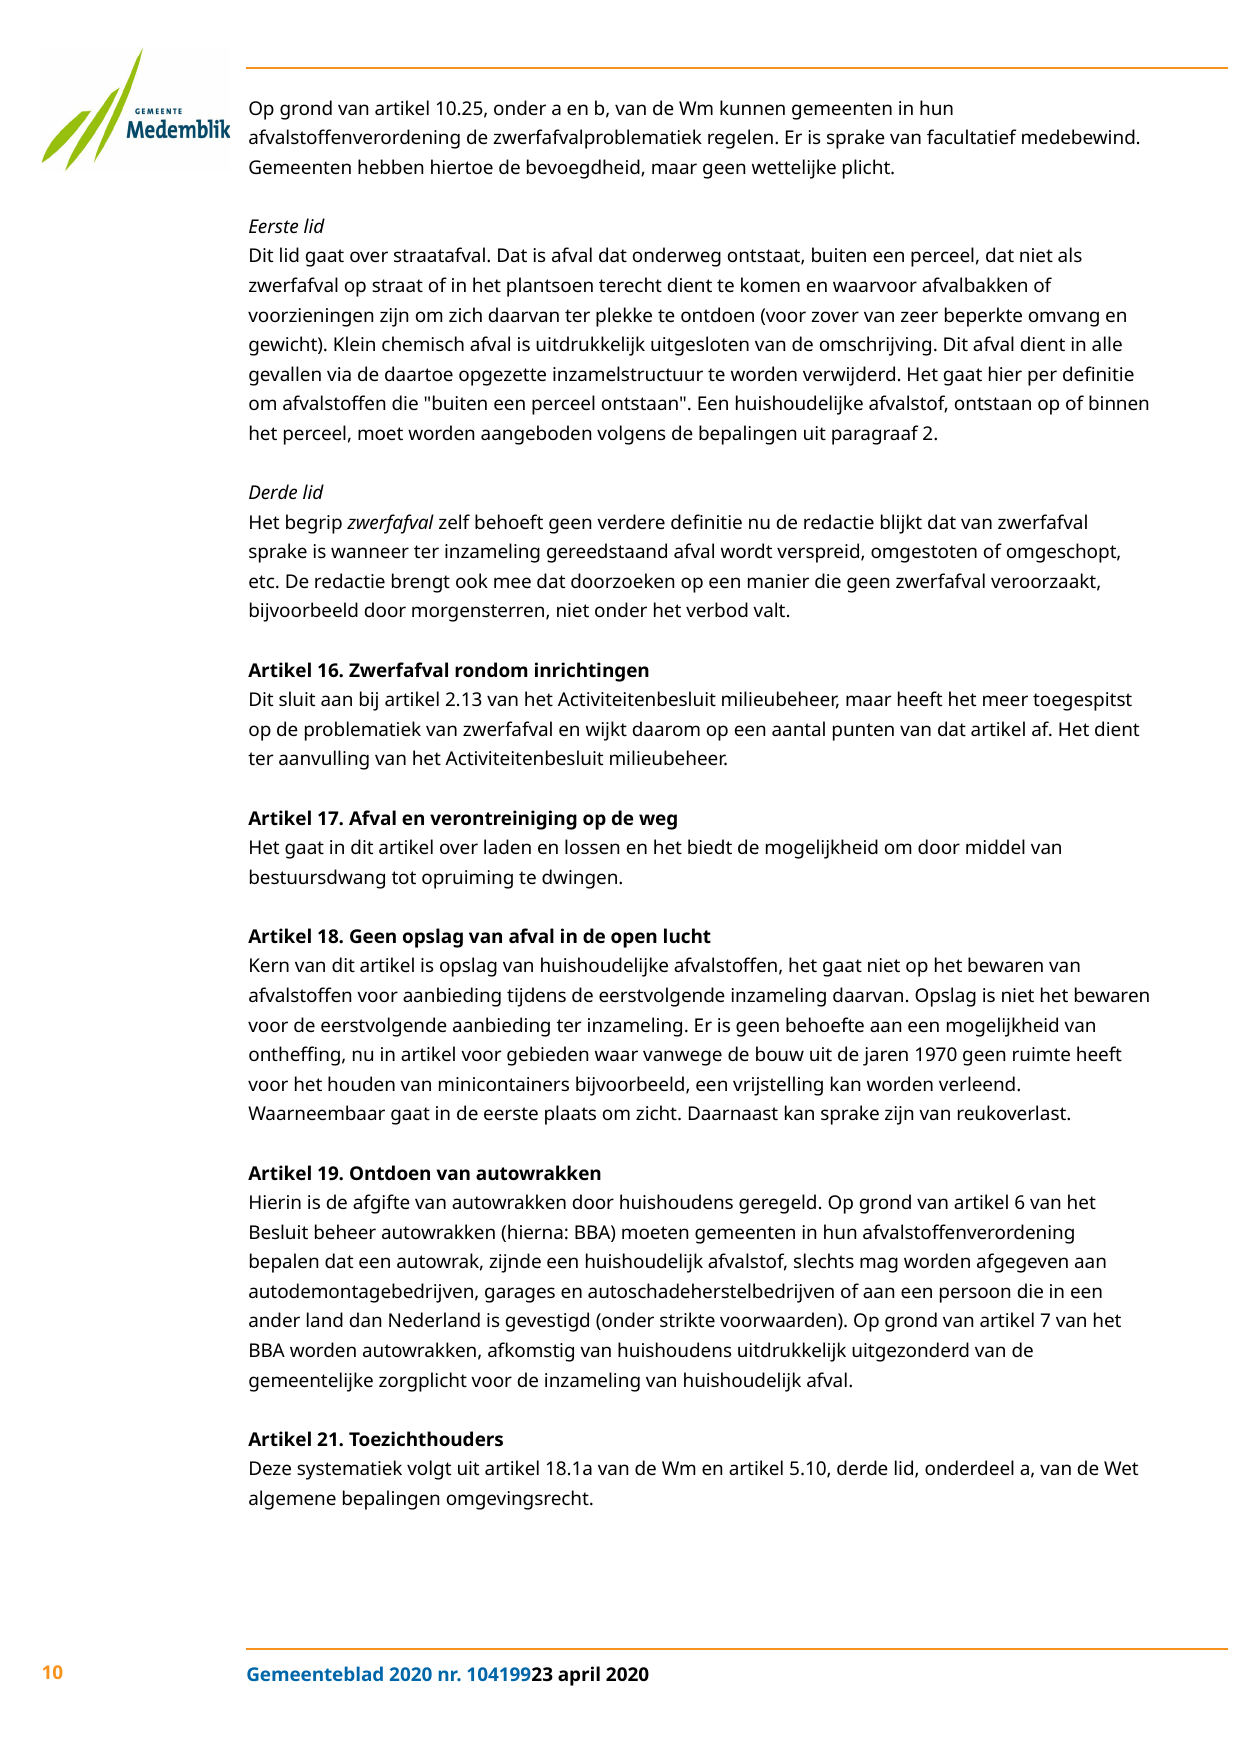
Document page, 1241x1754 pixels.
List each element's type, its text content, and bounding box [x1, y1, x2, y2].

text Dit lid gaat over straatafval. Dat is afval dat onderweg ontstaat, buiten een perceel, dat niet als zwerfafval op straat of in het plantsoen terecht dient te komen en waarvoor afvalbakken of voorzieningen zijn om zich daarvan ter plekke te ontdoen (voor zover van zeer beperkte omvang en gewicht). Klein chemisch afval is uitdrukkelijk uitgesloten van de omschrijving. Dit afval dient in alle gevallen via de daartoe opgezette inzamelstructuur te worden verwijderd. Het gaat hier per definitie om afvalstoffen die "buiten een perceel ontstaan". Een huishoudelijke afvalstof, ontstaan op of binnen het perceel, moet worden aangeboden volgens de bepalingen uit paragraaf 2. [248, 243, 1152, 446]
text Eerste lid [248, 213, 1152, 239]
text Derde lid [248, 479, 1152, 505]
text Dit sluit aan bij artikel 2.13 van het Activiteitenbesluit milieubeheer, maar heeft het meer toegespitst op de problematiek van zwerfafval en wijkt daarom op een aantal punten van dat artikel af. Het dient ter aanvulling van het Activiteitenbesluit milieubeheer. [248, 686, 1152, 771]
text Het gaat in dit artikel over laden en lossen en het biedt de mogelijkheid om door middel van bestuursdwang tot opruiming te dwingen. [248, 834, 1152, 890]
text Hierin is de afgifte van autowrakken door huishoudens geregeld. Op grond van artikel 6 van het Besluit beheer autowrakken (hierna: BBA) moeten gemeenten in hun afvalstoffenverordening bepalen dat een autowrak, zijnde een huishoudelijk afvalstof, slechts mag worden afgegeven aan autodemontagebedrijven, garages en autoschadeherstelbedrijven of aan een persoon die in een ander land dan Nederland is gevestigd (onder strikte voorwaarden). Op grond van artikel 7 van het BBA worden autowrakken, afkomstig van huishoudens uitdrukkelijk uitgezonderd van de gemeentelijke zorgplicht voor de inzameling van huishoudelijk afval. [248, 1189, 1152, 1393]
text Artikel 21. Toezichthouders [248, 1426, 1152, 1452]
text Artikel 17. Afval en verontreiniging op de weg [248, 805, 1152, 831]
text Deze systematiek volgt uit artikel 18.1a van de Wm en artikel 5.10, derde lid, onderdeel a, van de Wet algemene bepalingen omgevingsrecht. [248, 1456, 1152, 1511]
text Kern van dit artikel is opslag van huishoudelijke afvalstoffen, het gaat niet op het bewaren van afvalstoffen voor aanbieding tijdens de eerstvolgende inzameling daarvan. Opslag is niet het bewaren voor de eerstvolgende aanbieding ter inzameling. Er is geen behoefte aan een mogelijkheid van ontheffing, nu in artikel voor gebieden waar vanwege de bouw uit de jaren 1970 geen ruimte heeft voor het houden van minicontainers bijvoorbeeld, een vrijstelling kan worden verleend. Waarneembaar gaat in de eerste plaats om zicht. Daarnaast kan sprake zijn van reukoverlast. [248, 953, 1152, 1126]
text Artikel 16. Zwerfafval rondom inrichtingen [248, 657, 1152, 683]
text Op grond van artikel 10.25, onder a en b, van de Wm kunnen gemeenten in hun afvalstoffenverordening de zwerfafvalproblematiek regelen. Er is sprake van facultatief medebewind. Gemeenten hebben hiertoe de bevoegdheid, maar geen wettelijke plicht. [248, 95, 1152, 180]
picture [41, 47, 231, 172]
text Artikel 18. Geen opslag van afval in de open lucht [248, 923, 1152, 949]
text Het begrip zwerfafval zelf behoeft geen verdere definitie nu de redactie blijkt dat van zwerfafval sprake is wanneer ter inzameling gereedstaand afval wordt verspreid, omgestoten of omgeschopt, etc. De redactie brengt ook mee dat doorzoeken op een manier die geen zwerfafval veroorzaakt, bijvoorbeeld door morgensterren, niet onder het verbod valt. [248, 509, 1152, 623]
text Artikel 19. Ontdoen van autowrakken [248, 1160, 1152, 1186]
